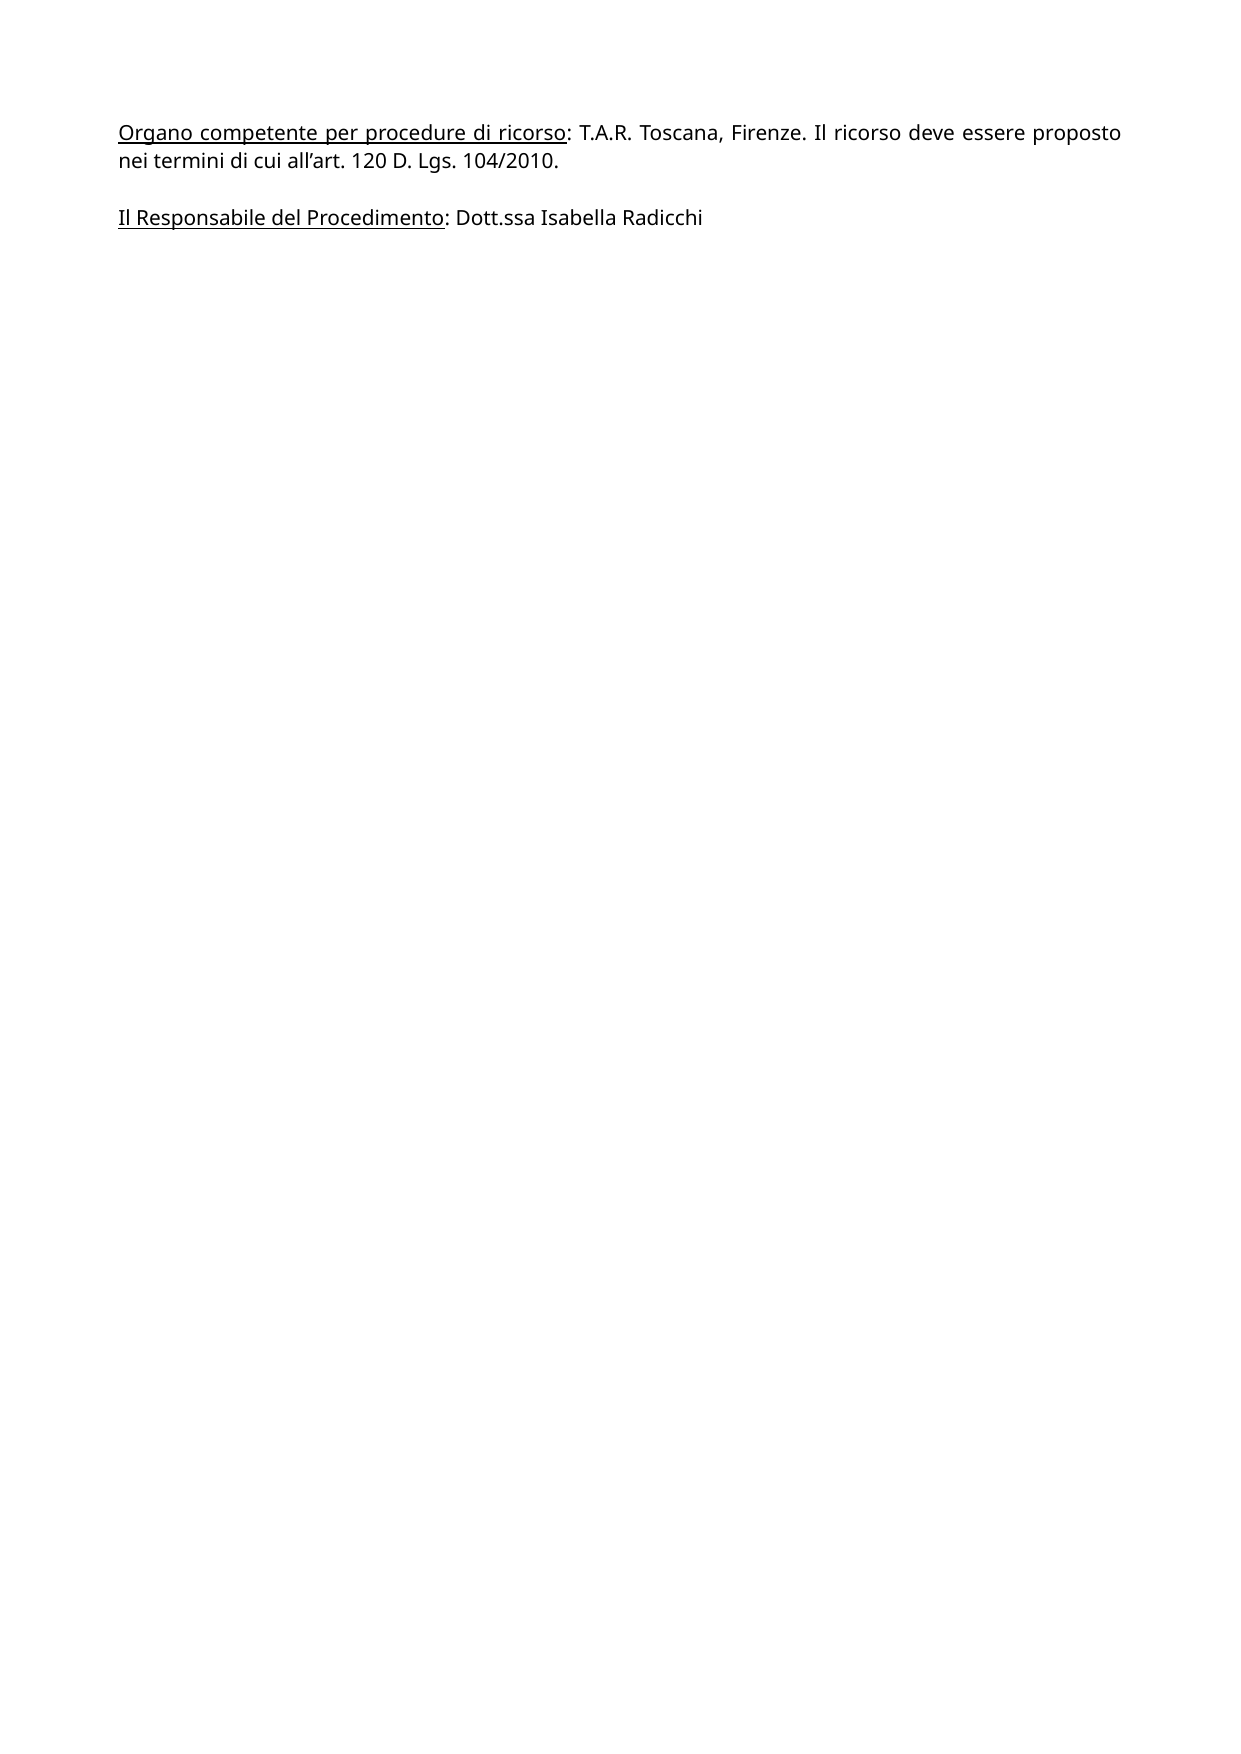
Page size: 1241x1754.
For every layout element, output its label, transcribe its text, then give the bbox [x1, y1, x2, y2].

text Organo competente per procedure di ricorso: T.A.R. Toscana, Firenze. Il ricorso deve essere proposto nei termini di cui all’art. 120 D. Lgs. 104/2010. [118, 118, 1122, 175]
text Il Responsabile del Procedimento: Dott.ssa Isabella Radicchi [118, 203, 1122, 232]
